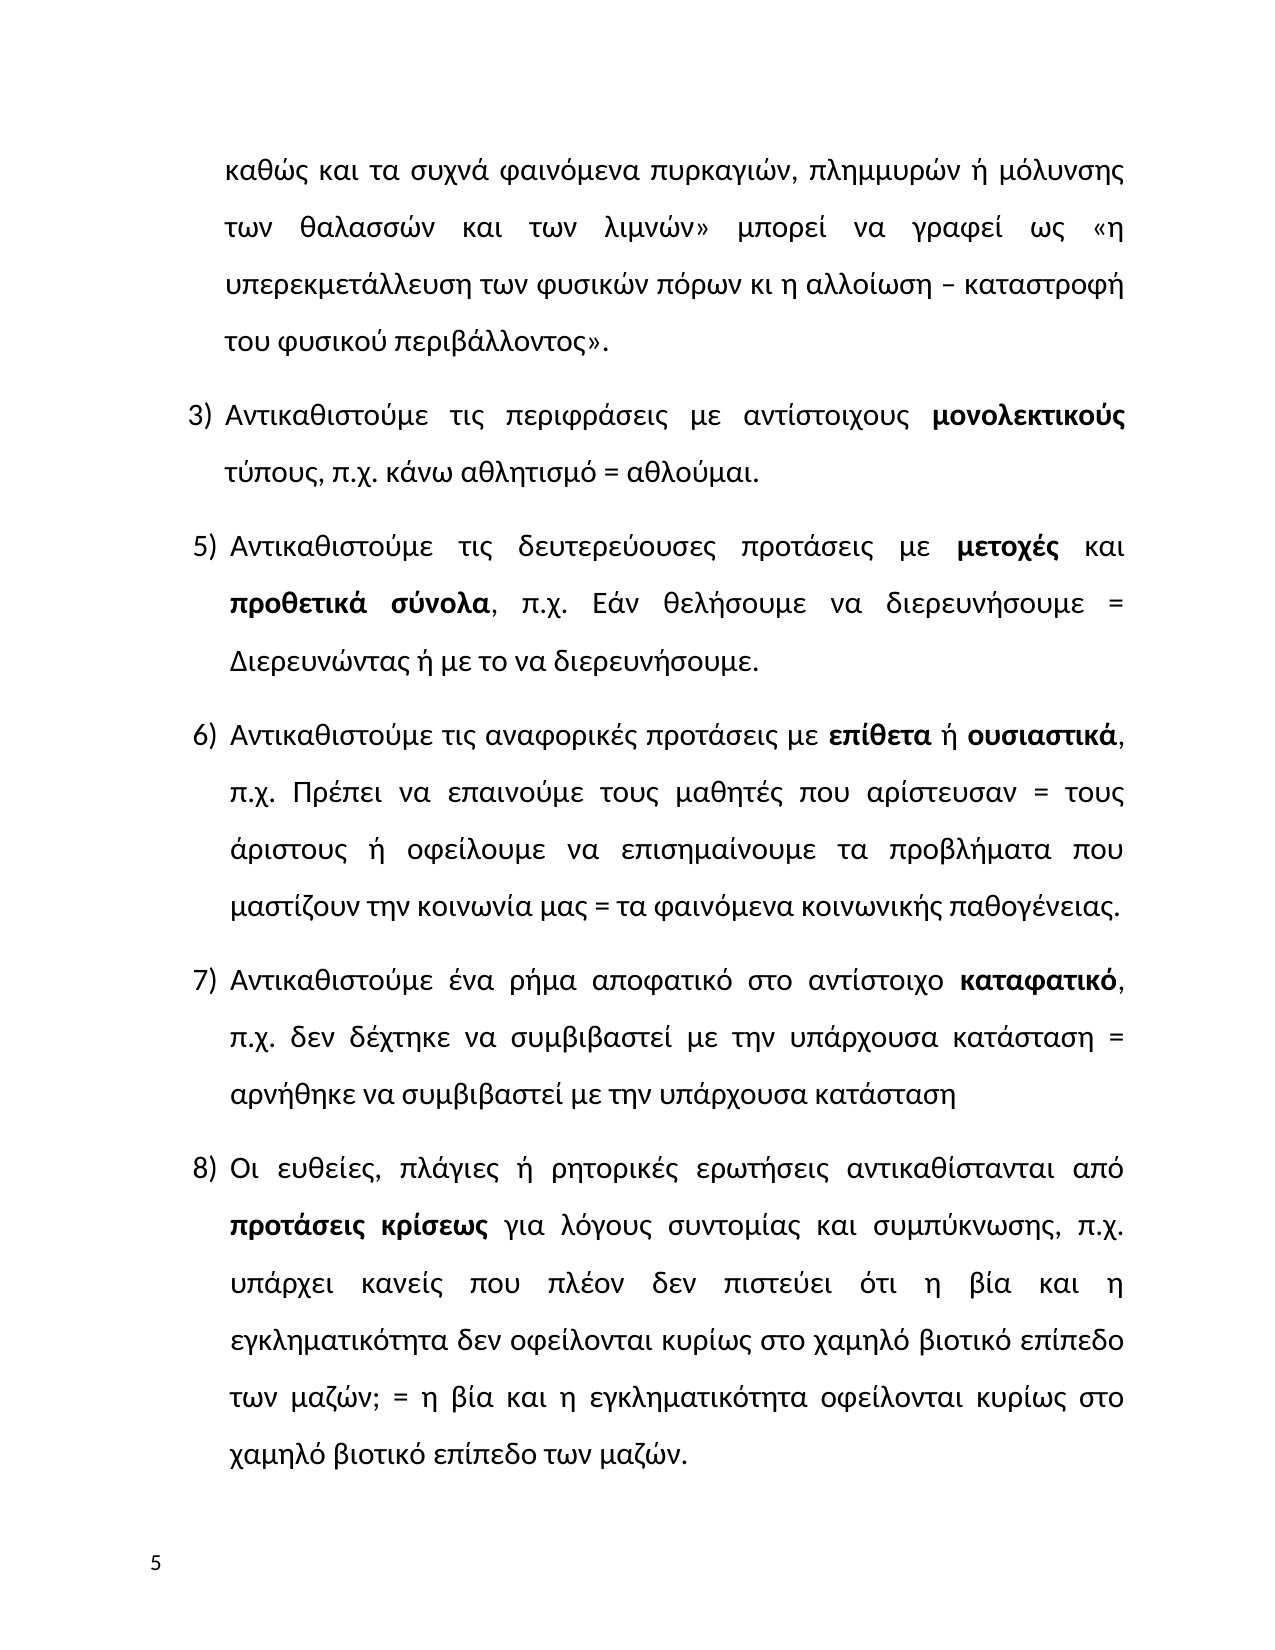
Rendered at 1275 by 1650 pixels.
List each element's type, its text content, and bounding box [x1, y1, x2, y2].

list Οι ευθείες, πλάγιες ή ρητορικές ερωτήσεις αντικαθίστανται από προτάσεις κρίσεως για λόγους συντομίας και συμπύκνωσης, π.χ. υπάρχει κανείς που πλέον δεν πιστεύει ότι η βία και η εγκληματικότητα δεν οφείλονται κυρίως στο χαμηλό βιοτικό επίπεδο των μαζών; = η βία και η εγκληματικότητα οφείλονται κυρίως στο χαμηλό βιοτικό επίπεδο των μαζών. [192, 1148, 1125, 1472]
list Αντικαθιστούμε τις αναφορικές προτάσεις με επίθετα ή ουσιαστικά, π.χ. Πρέπει να επαινούμε τους μαθητές που αρίστευσαν = τους άριστους ή οφείλουμε να επισημαίνουμε τα προβλήματα που μαστίζουν την κοινωνία μας = τα φαινόμενα κοινωνικής παθογένειας. [192, 715, 1125, 924]
list καθώς και τα συχνά φαινόμενα πυρκαγιών, πλημμυρών ή μόλυνσης των θαλασσών και των λιμνών» μπορεί να γραφεί ως «η υπερεκμετάλλευση των φυσικών πόρων κι η αλλοίωση – καταστροφή του φυσικού περιβάλλοντος». [225, 150, 1125, 360]
list Αντικαθιστούμε τις δευτερεύουσες προτάσεις με μετοχές και προθετικά σύνολα, π.χ. Εάν θελήσουμε να διερευνήσουμε = Διερευνώντας ή με το να διερευνήσουμε. [192, 526, 1125, 679]
list Αντικαθιστούμε ένα ρήμα αποφατικό στο αντίστοιχο καταφατικό, π.χ. δεν δέχτηκε να συμβιβαστεί με την υπάρχουσα κατάσταση = αρνήθηκε να συμβιβαστεί με την υπάρχουσα κατάσταση [192, 960, 1125, 1113]
list Αντικαθιστούμε τις περιφράσεις με αντίστοιχους μονολεκτικούς τύπους, π.χ. κάνω αθλητισμό = αθλούμαι. [187, 395, 1125, 491]
